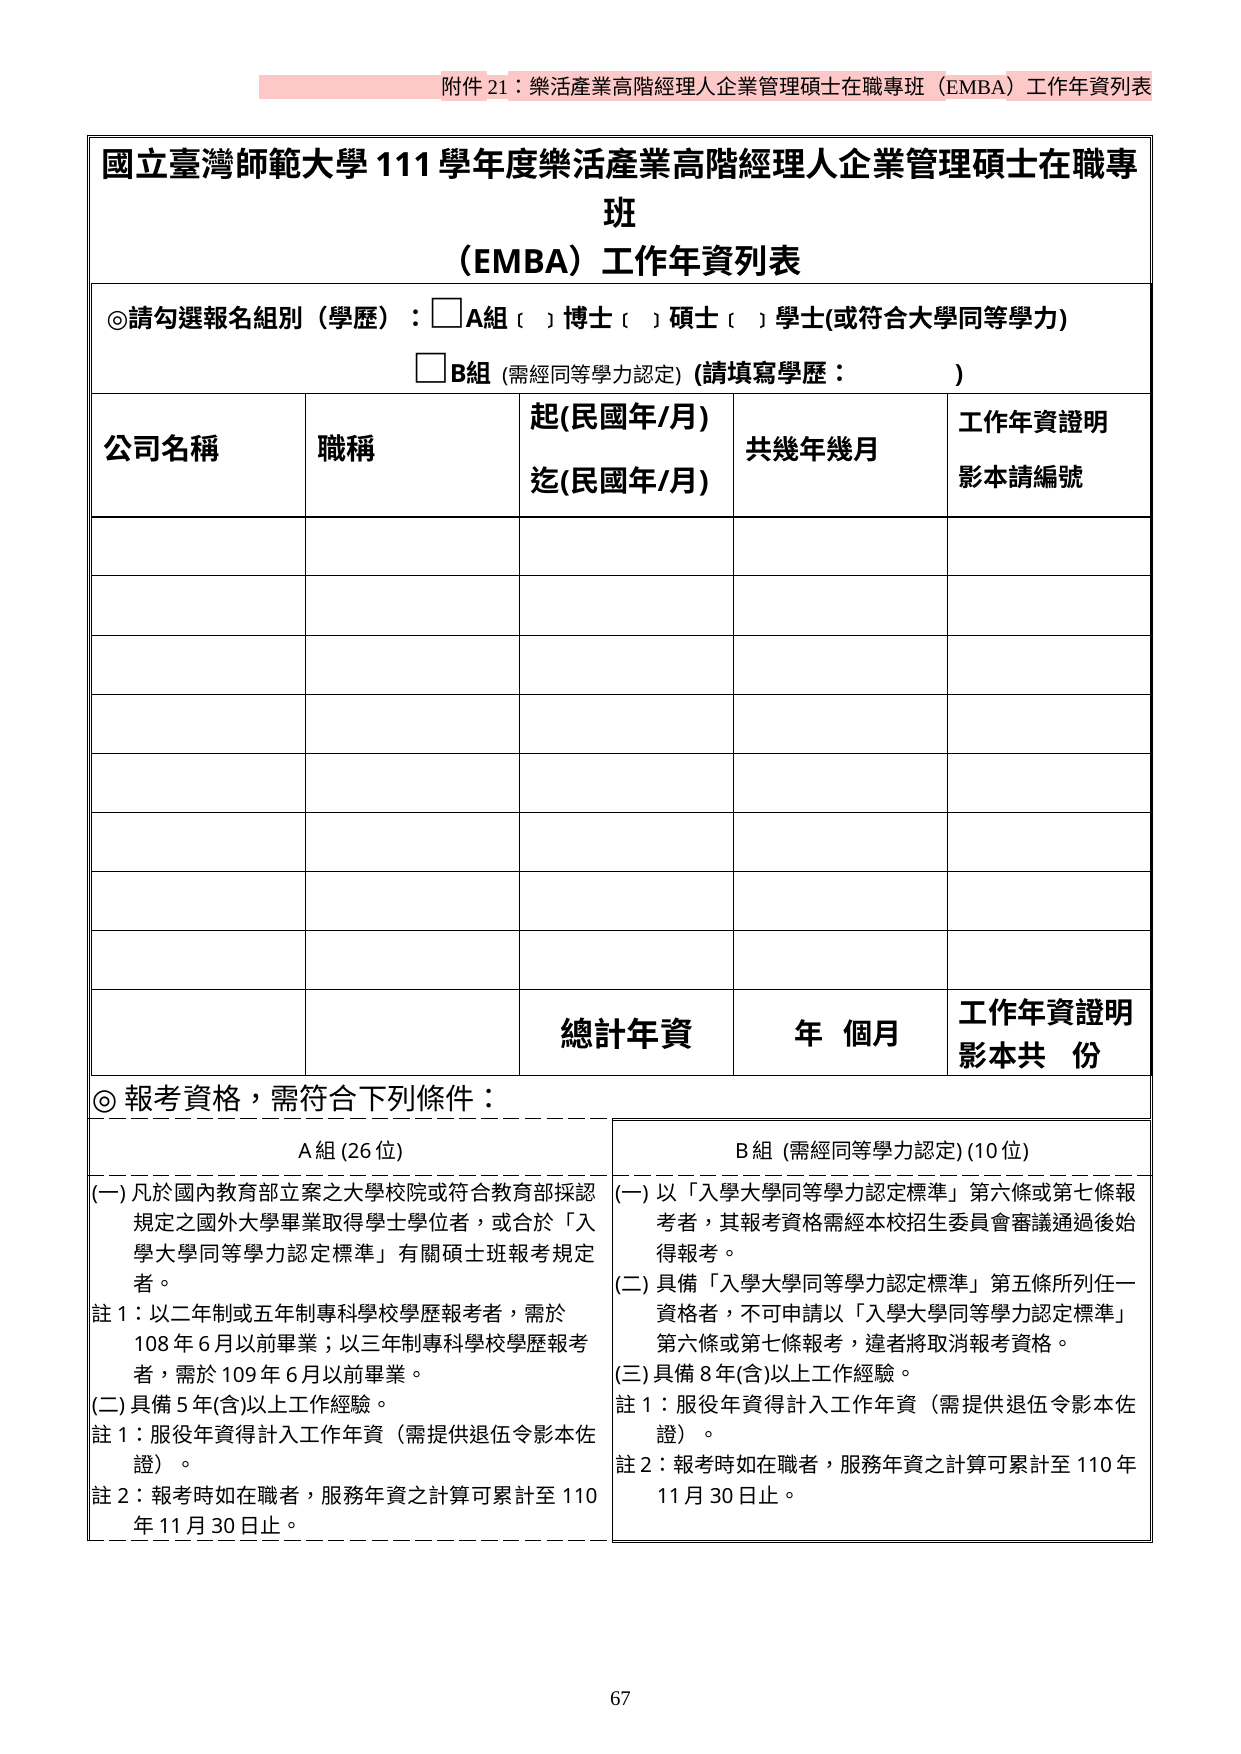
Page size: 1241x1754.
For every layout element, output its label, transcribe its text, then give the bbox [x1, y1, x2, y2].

table_cell 工作年資證明 影本請編號 [948, 394, 1150, 516]
table_cell [948, 872, 1150, 930]
table_cell [734, 872, 947, 930]
table_cell [92, 990, 305, 1074]
table_cell [306, 576, 519, 634]
table_cell [734, 576, 947, 634]
table_cell [734, 636, 947, 693]
table_cell [306, 695, 519, 753]
table_cell [734, 931, 947, 989]
table_cell [306, 990, 519, 1074]
table_cell [948, 636, 1150, 693]
table_cell [948, 695, 1150, 753]
table_cell [520, 813, 733, 871]
table_cell [306, 813, 519, 871]
table_cell [306, 931, 519, 989]
table_cell [92, 872, 305, 930]
table_cell [92, 695, 305, 753]
table_cell [520, 576, 733, 634]
table_cell [92, 518, 305, 575]
table_cell [520, 754, 733, 812]
table_cell 起(民國年/月)迄(民國年/月) [520, 394, 733, 516]
table_cell A組 (26位) [90, 1118, 612, 1175]
table_cell [306, 518, 519, 575]
table_cell [92, 813, 305, 871]
table_cell (一) 以「入學大學同等學力認定標準」第六條或第七條報考者，其報考資格需經本校招生委員會審議通過後始得報考。 (二) 具備「入學大學同等學力認定標準」第五條所列任一資格者，不可申請以「入學大學同等學力認定標準」第六條或第七條報考，違者將取消報考資格。 (三) 具備8年(含)以上工作經驗。 註1：服役年資得計入工作年資（需提供退伍令影本佐證）。 註2：報考時如在職者，服務年資之計算可累計至110年11月30日止。 [613, 1175, 1150, 1539]
table_cell [520, 872, 733, 930]
table_cell [734, 754, 947, 812]
table_cell [92, 576, 305, 634]
table_cell 公司名稱 [92, 394, 305, 516]
table_cell [92, 754, 305, 812]
table_cell [520, 695, 733, 753]
table_cell [948, 754, 1150, 812]
table_cell [306, 636, 519, 693]
table_cell [948, 576, 1150, 634]
table_cell [734, 518, 947, 575]
table_cell 工作年資證明 影本共 份 [948, 990, 1150, 1074]
table_cell 年 個月 [734, 990, 947, 1074]
table_header 國立臺灣師範大學111學年度樂活產業高階經理人企業管理碩士在職專班 （EMBA）工作年資列表 ◎ 報考資格，需符合下列條件： [90, 138, 1150, 1118]
table_cell [306, 872, 519, 930]
table_cell [948, 813, 1150, 871]
table_cell [520, 931, 733, 989]
table_cell [306, 754, 519, 812]
table_header ◎請勾選報名組別（學歷）：□A組﹝ ﹞博士﹝ ﹞碩士﹝ ﹞學士(或符合大學同等學力) □B組 (需經同等學力認定) (請填寫學歷： ) [92, 284, 1150, 393]
table_cell 共幾年幾月 [734, 394, 947, 516]
table_cell B組 (需經同等學力認定) (10位) [613, 1121, 1150, 1175]
table_cell [520, 636, 733, 693]
table_cell (一) 凡於國內教育部立案之大學校院或符合教育部採認規定之國外大學畢業取得學士學位者，或合於「入學大學同等學力認定標準」有關碩士班報考規定者。 註1：以二年制或五年制專科學校學歷報考者，需於108年6月以前畢業；以三年制專科學校學歷報考者，需於109年6月以前畢業。 (二) 具備5年(含)以上工作經驗。 註1：服役年資得計入工作年資（需提供退伍令影本佐證）。 註2：報考時如在職者，服務年資之計算可累計至110年11月30日止。 [90, 1175, 612, 1539]
table_cell [92, 636, 305, 693]
table_cell [520, 518, 733, 575]
table_cell [734, 695, 947, 753]
table_cell 職稱 [306, 394, 519, 516]
table_cell [948, 518, 1150, 575]
table_cell [92, 931, 305, 989]
table_cell 總計年資 [520, 990, 733, 1074]
table_cell [948, 931, 1150, 989]
table_cell [734, 813, 947, 871]
